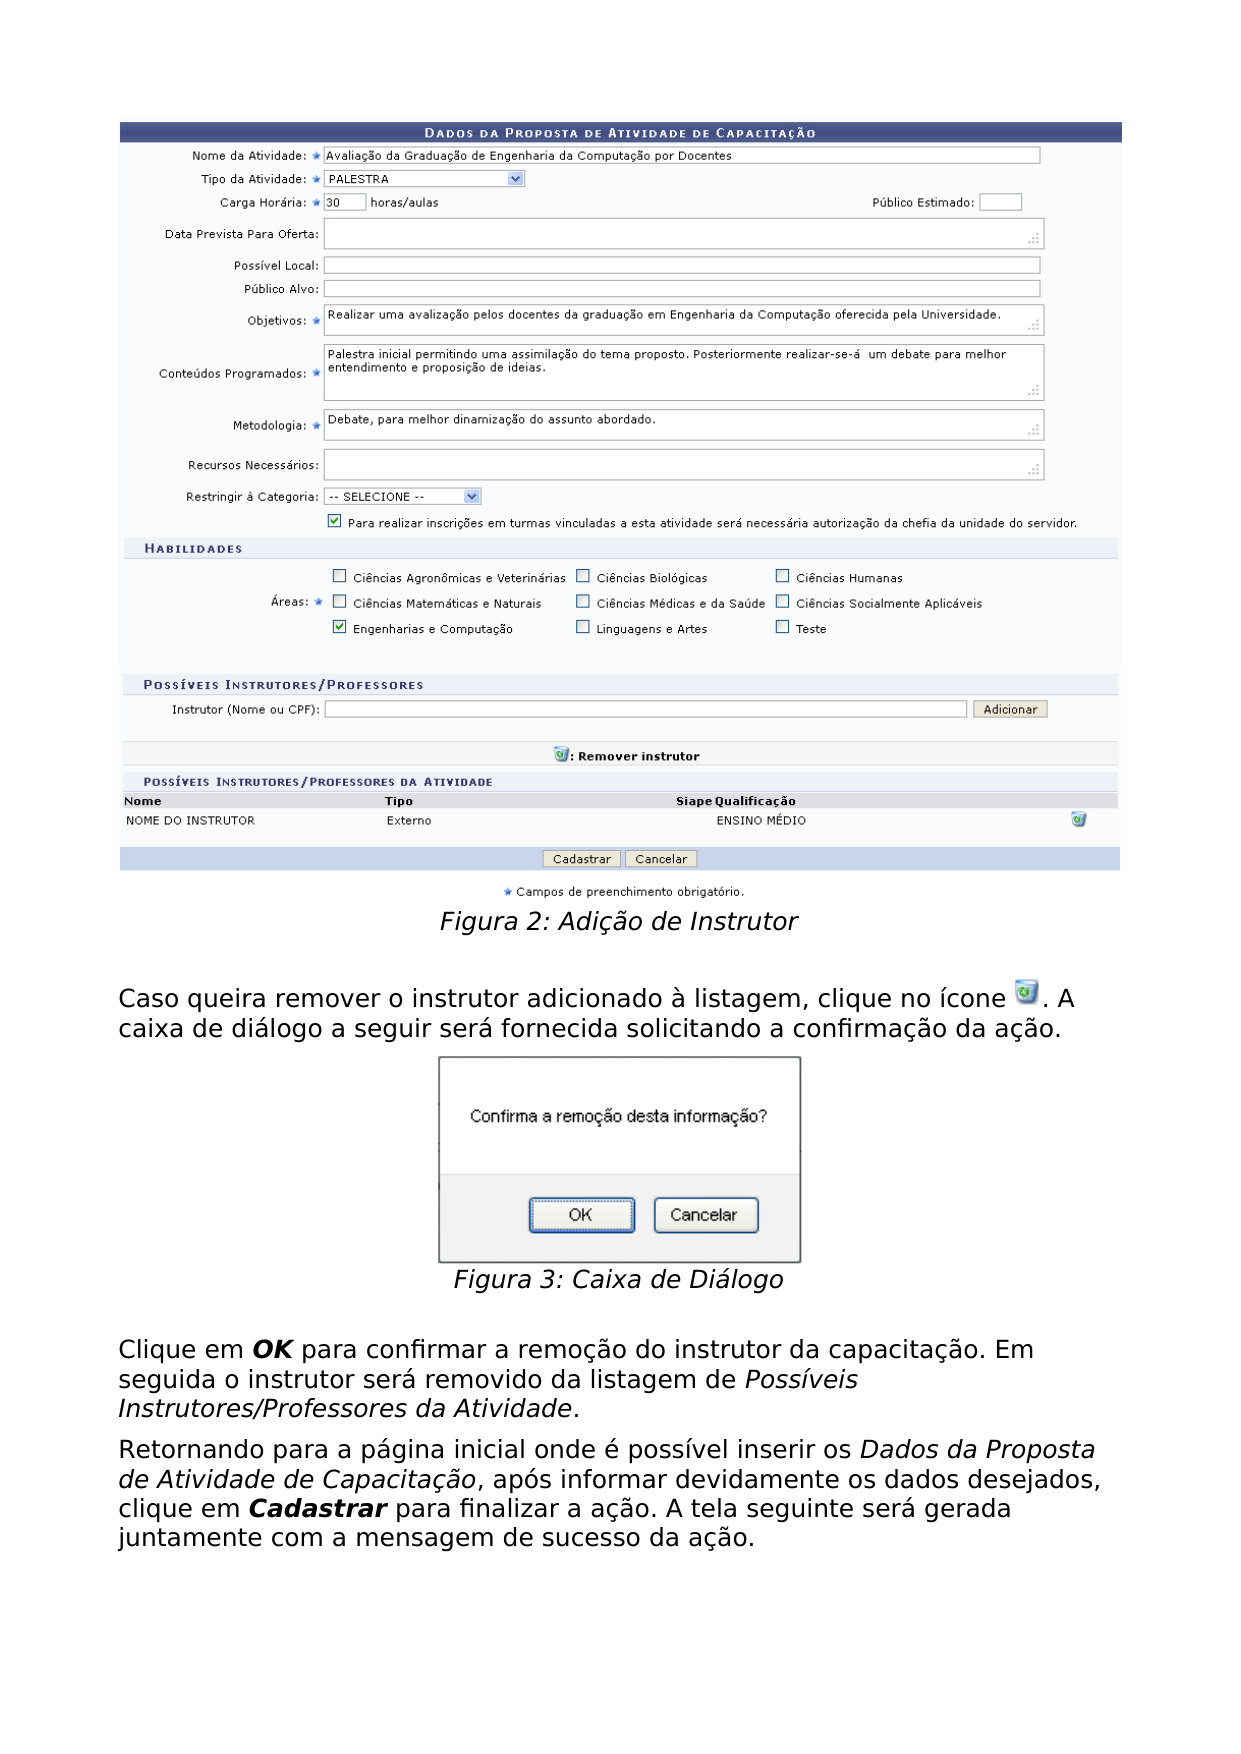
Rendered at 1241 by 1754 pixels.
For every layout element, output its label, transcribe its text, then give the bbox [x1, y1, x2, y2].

picture [1015, 978, 1042, 1008]
text Clique em OK para confirmar a remoção do instrutor da capacitação. Em seguida o instrutor será removido da listagem de Possíveis Instrutores/Professores da Atividade. [118, 1336, 1122, 1423]
text Caso queira remover o instrutor adicionado à listagem, clique no ícone . A caixa de diálogo a seguir será fornecida solicitando a confirmação da ação. [118, 978, 1122, 1043]
picture [118, 118, 1123, 908]
text Retornando para a página inicial onde é possível inserir os Dados da Proposta de Atividade de Capacitação, após informar devidamente os dados desejados, clique em Cadastrar para finalizar a ação. A tela seguinte será gerada juntamente com a mensagem de sucesso da ação. [118, 1436, 1122, 1552]
picture [437, 1055, 803, 1265]
text Figura 3: Caixa de Diálogo [437, 1265, 803, 1294]
text Figura 2: Adição de Instrutor [118, 908, 1122, 937]
